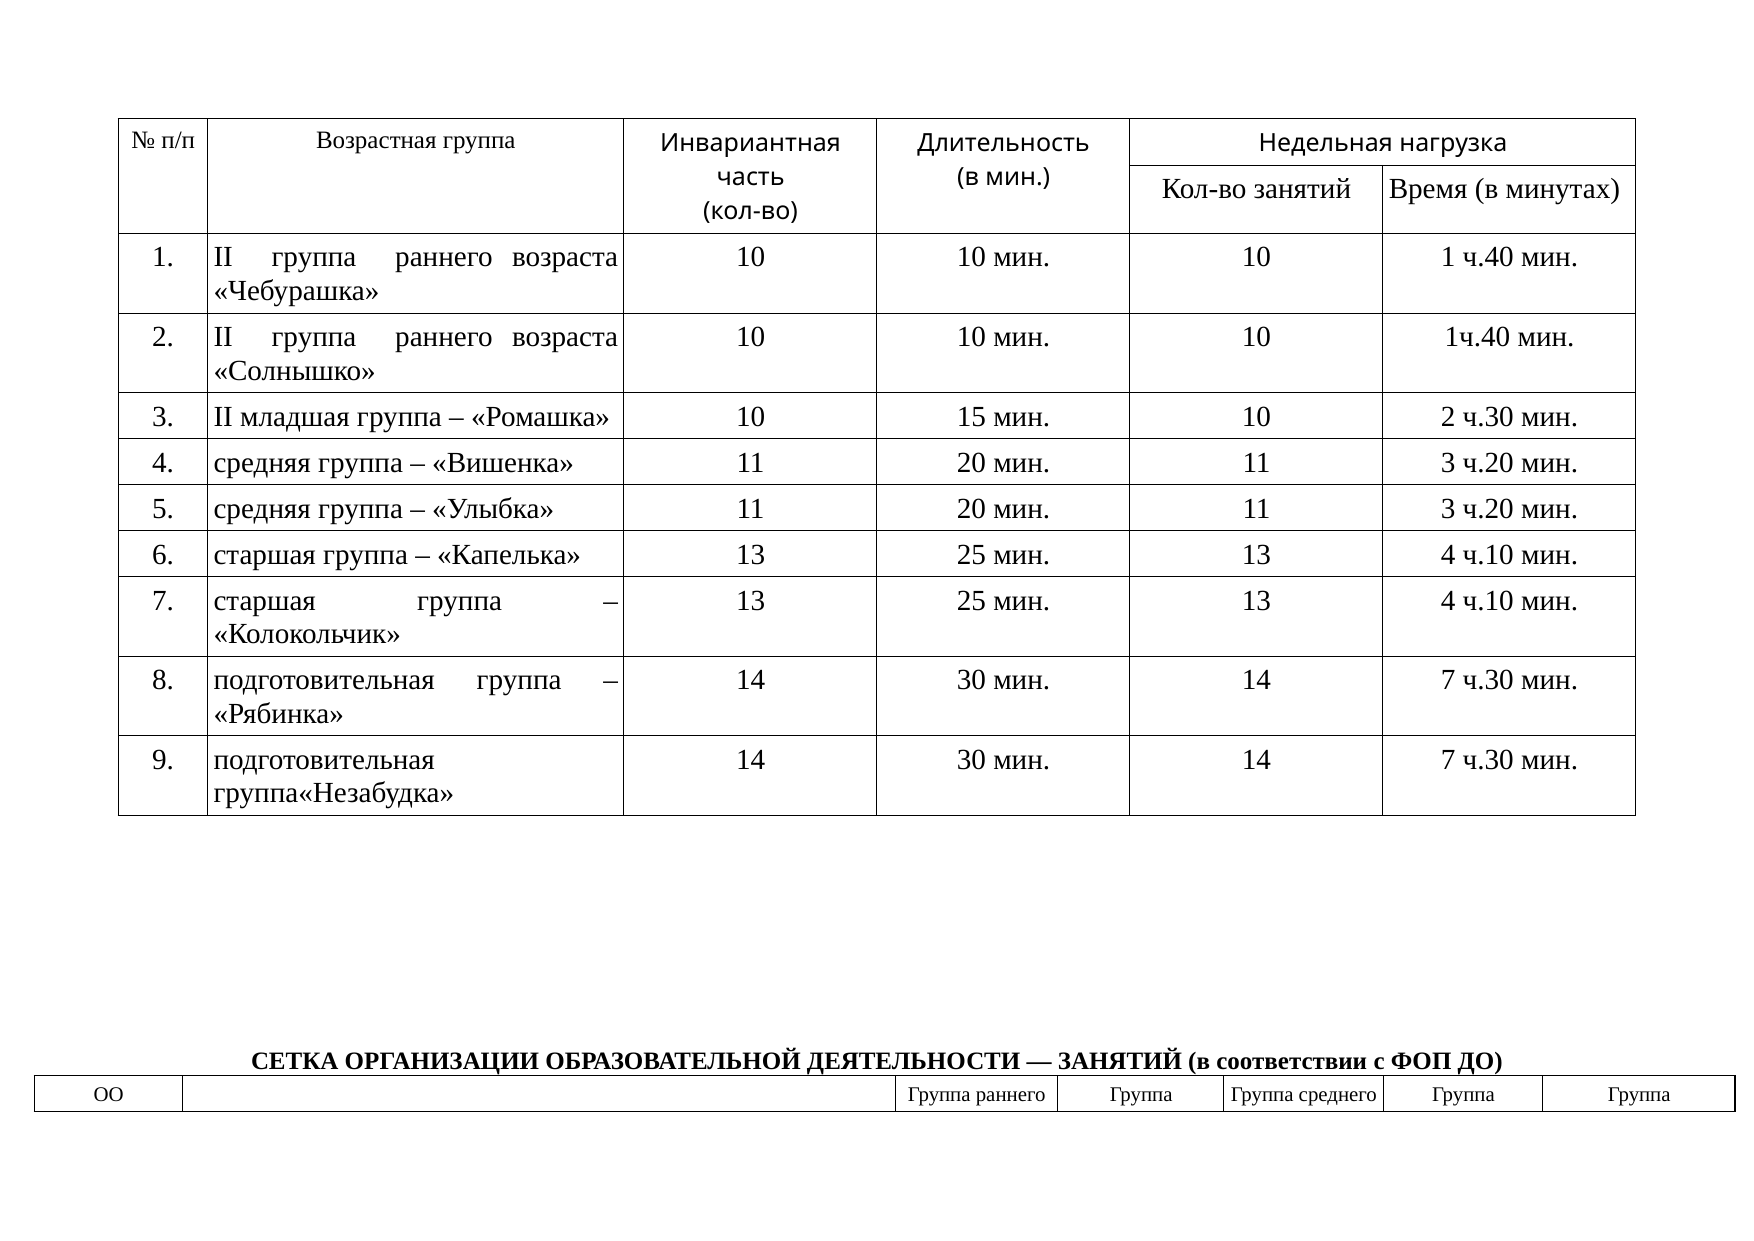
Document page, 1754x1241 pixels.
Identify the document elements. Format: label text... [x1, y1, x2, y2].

table_cell 14 [1130, 657, 1382, 735]
table_cell подготовительная группа«Незабудка» [208, 736, 623, 815]
table_header Группа [1543, 1076, 1734, 1111]
table_cell 2. [119, 314, 207, 392]
table_cell 13 [624, 531, 876, 576]
table_cell 5. [119, 485, 207, 530]
table_cell 6. [119, 531, 207, 576]
table_cell 11 [624, 485, 876, 530]
table_header Группа среднего [1224, 1076, 1383, 1111]
table_cell 11 [1130, 485, 1382, 530]
table_cell 1 ч.40 мин. [1383, 234, 1635, 312]
table_cell 25 мин. [877, 531, 1129, 576]
table_header [183, 1076, 895, 1111]
table_cell 8. [119, 657, 207, 735]
table_header Группа [1384, 1076, 1542, 1111]
table_cell 3 ч.20 мин. [1383, 439, 1635, 484]
table_cell 10 [1130, 234, 1382, 312]
table_cell 10 [1130, 314, 1382, 392]
table_cell 9. [119, 736, 207, 815]
table_cell II группа раннего возраста «Солнышко» [208, 314, 623, 392]
table_header № п/п [119, 119, 207, 233]
table_cell 11 [624, 439, 876, 484]
table_cell Кол-во занятий [1130, 166, 1382, 233]
table_cell 14 [1130, 736, 1382, 815]
table_cell 11 [1130, 439, 1382, 484]
table_cell Время (в минутах) [1383, 166, 1635, 233]
table_header ОО [35, 1076, 182, 1111]
table_cell 2 ч.30 мин. [1383, 393, 1635, 438]
table_cell 1ч.40 мин. [1383, 314, 1635, 392]
table_header Группа раннего [896, 1076, 1057, 1111]
table_cell 4. [119, 439, 207, 484]
table_header Инвариантная часть (кол-во) [624, 119, 876, 233]
table_header Недельная нагрузка [1130, 119, 1635, 165]
table_header Длительность (в мин.) [877, 119, 1129, 233]
table_header Группа [1058, 1076, 1223, 1111]
table_cell 13 [624, 577, 876, 656]
table_cell 1. [119, 234, 207, 312]
table_cell 3. [119, 393, 207, 438]
table_cell 10 мин. [877, 234, 1129, 312]
table_cell 20 мин. [877, 485, 1129, 530]
table_cell 14 [624, 736, 876, 815]
table_cell 25 мин. [877, 577, 1129, 656]
table_cell 3 ч.20 мин. [1383, 485, 1635, 530]
table_cell 30 мин. [877, 736, 1129, 815]
table_header Возрастная группа [208, 119, 623, 233]
table_cell 20 мин. [877, 439, 1129, 484]
table_cell средняя группа – «Вишенка» [208, 439, 623, 484]
table_cell 10 [1130, 393, 1382, 438]
table_cell II группа раннего возраста «Чебурашка» [208, 234, 623, 312]
table_cell 7 ч.30 мин. [1383, 657, 1635, 735]
table_cell 4 ч.10 мин. [1383, 577, 1635, 656]
text СЕТКА ОРГАНИЗАЦИИ ОБРАЗОВАТЕЛЬНОЙ ДЕЯТЕЛЬНОСТИ — ЗАНЯТИЙ (в соответствии с ФОП ДО) [118, 1046, 1636, 1075]
table_cell 13 [1130, 577, 1382, 656]
table_cell 30 мин. [877, 657, 1129, 735]
table_cell 10 мин. [877, 314, 1129, 392]
table_cell 7. [119, 577, 207, 656]
table_cell 15 мин. [877, 393, 1129, 438]
table_cell 10 [624, 314, 876, 392]
table_cell II младшая группа – «Ромашка» [208, 393, 623, 438]
table_cell старшая группа – «Колокольчик» [208, 577, 623, 656]
table_cell 4 ч.10 мин. [1383, 531, 1635, 576]
table_cell 10 [624, 234, 876, 312]
table_cell 7 ч.30 мин. [1383, 736, 1635, 815]
table_cell 14 [624, 657, 876, 735]
table_cell старшая группа – «Капелька» [208, 531, 623, 576]
table_cell подготовительная группа – «Рябинка» [208, 657, 623, 735]
table_cell 13 [1130, 531, 1382, 576]
table_cell 10 [624, 393, 876, 438]
table_cell средняя группа – «Улыбка» [208, 485, 623, 530]
